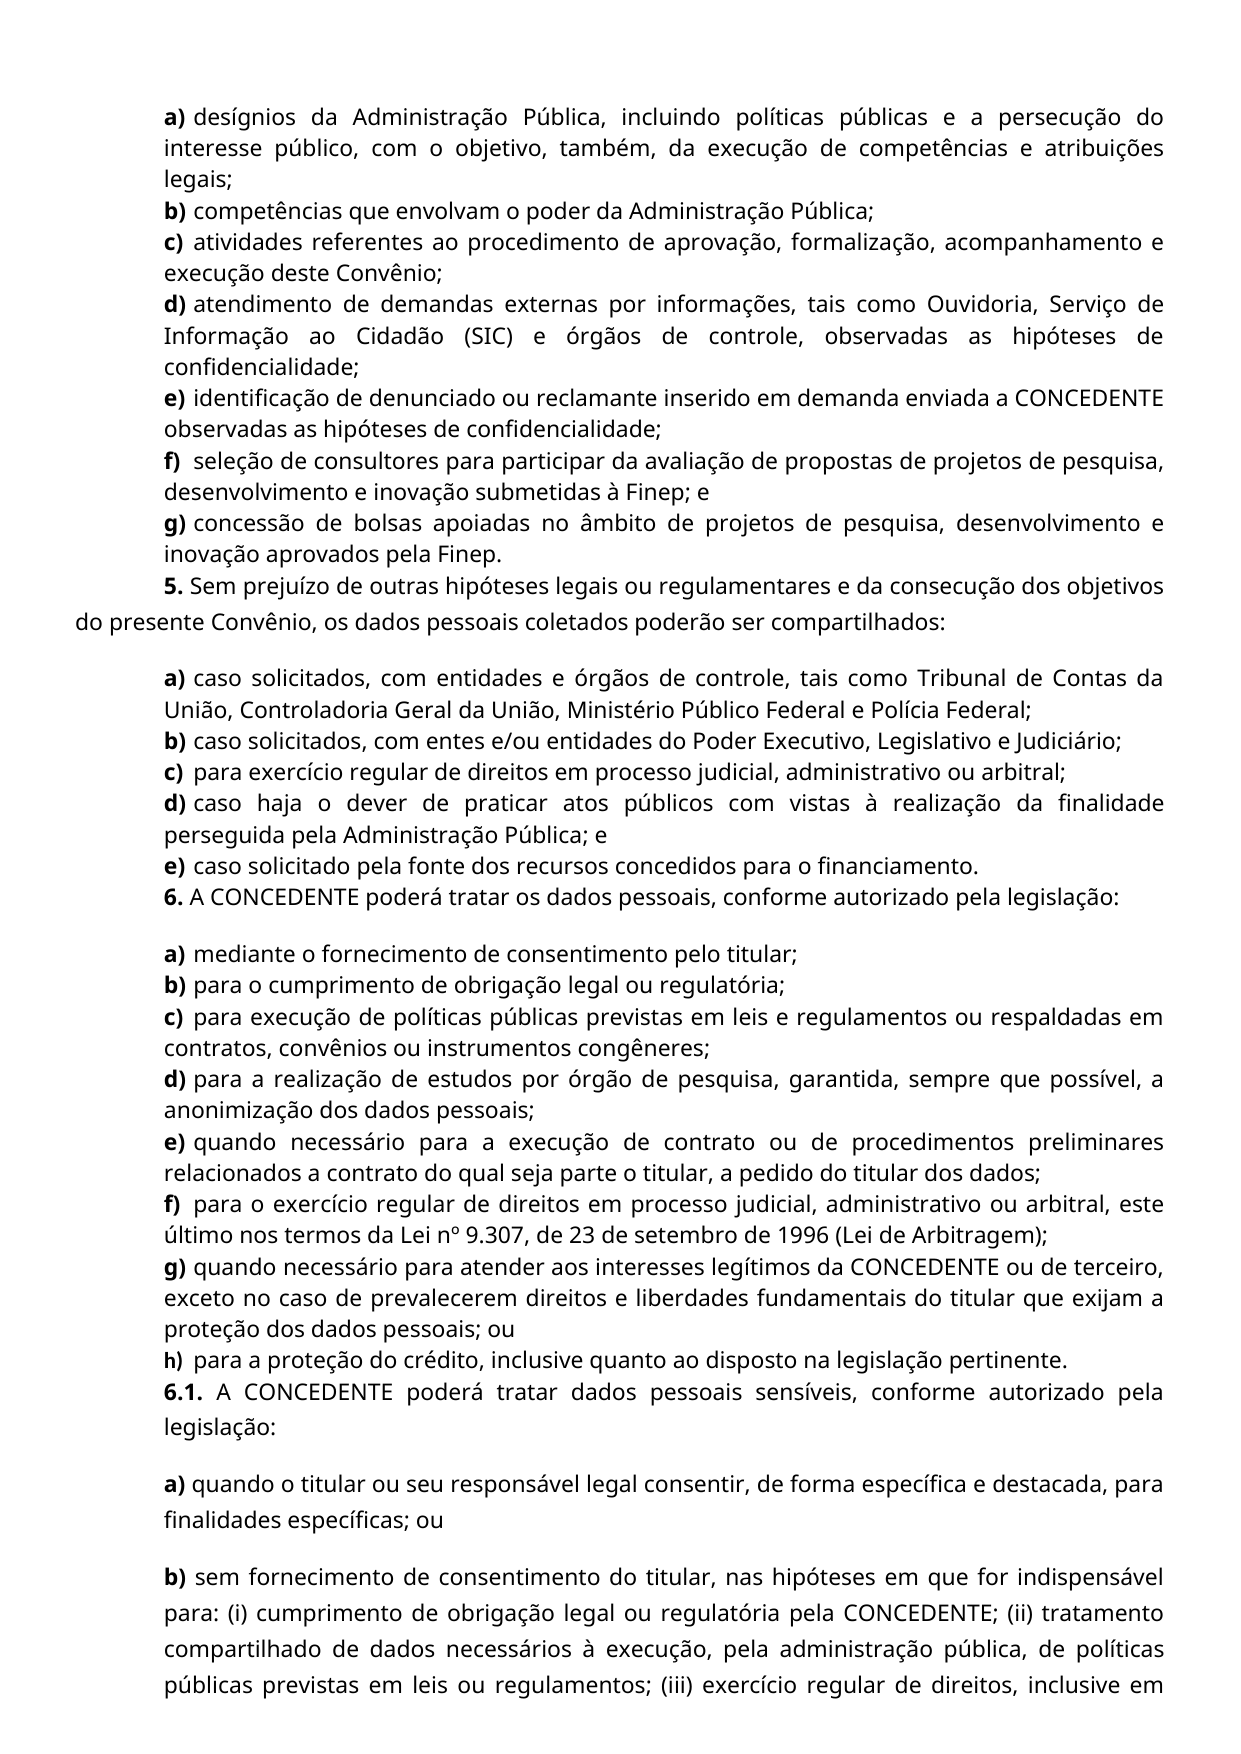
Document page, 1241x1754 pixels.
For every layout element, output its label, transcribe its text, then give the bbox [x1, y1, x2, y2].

list para execução de políticas públicas previstas em leis e regulamentos ou respaldadas em contratos, convênios ou instrumentos congêneres; [164, 1000, 1165, 1063]
list para a realização de estudos por órgão de pesquisa, garantida, sempre que possível, a anonimização dos dados pessoais; [164, 1063, 1165, 1125]
list identificação de denunciado ou reclamante inserido em demanda enviada a CONCEDENTE observadas as hipóteses de confidencialidade; [164, 382, 1165, 445]
list caso solicitados, com entidades e órgãos de controle, tais como Tribunal de Contas da União, Controladoria Geral da União, Ministério Público Federal e Polícia Federal; [164, 662, 1165, 725]
list mediante o fornecimento de consentimento pelo titular; [164, 938, 1165, 969]
list para a proteção do crédito, inclusive quanto ao disposto na legislação pertinente. [164, 1344, 1165, 1375]
list concessão de bolsas apoiadas no âmbito de projetos de pesquisa, desenvolvimento e inovação aprovados pela Finep. [164, 507, 1165, 570]
text b) sem fornecimento de consentimento do titular, nas hipóteses em que for indispensável para: (i) cumprimento de obrigação legal ou regulatória pela CONCEDENTE; (ii) tratamento compartilhado de dados necessários à execução, pela administração pública, de políticas públicas previstas em leis ou regulamentos; (iii) exercício regular de direitos, inclusive em [164, 1561, 1165, 1700]
list caso solicitados, com entes e/ou entidades do Poder Executivo, Legislativo e Judiciário; [164, 725, 1165, 756]
list desígnios da Administração Pública, incluindo políticas públicas e a persecução do interesse público, com o objetivo, também, da execução de competências e atribuições legais; [164, 101, 1165, 195]
list seleção de consultores para participar da avaliação de propostas de projetos de pesquisa, desenvolvimento e inovação submetidas à Finep; e [164, 445, 1165, 507]
list quando necessário para a execução de contrato ou de procedimentos preliminares relacionados a contrato do qual seja parte o titular, a pedido do titular dos dados; [164, 1125, 1165, 1188]
list para exercício regular de direitos em processo judicial, administrativo ou arbitral; [164, 756, 1165, 787]
text 5. Sem prejuízo de outras hipóteses legais ou regulamentares e da consecução dos objetivos do presente Convênio, os dados pessoais coletados poderão ser compartilhados: [75, 570, 1165, 637]
list atendimento de demandas externas por informações, tais como Ouvidoria, Serviço de Informação ao Cidadão (SIC) e órgãos de controle, observadas as hipóteses de confidencialidade; [164, 288, 1165, 382]
list para o cumprimento de obrigação legal ou regulatória; [164, 969, 1165, 1000]
text a) quando o titular ou seu responsável legal consentir, de forma específica e destacada, para finalidades específicas; ou [164, 1468, 1165, 1535]
list atividades referentes ao procedimento de aprovação, formalização, acompanhamento e execução deste Convênio; [164, 226, 1165, 288]
list competências que envolvam o poder da Administração Pública; [164, 195, 1165, 226]
text 6.1. A CONCEDENTE poderá tratar dados pessoais sensíveis, conforme autorizado pela legislação: [164, 1375, 1165, 1443]
text 6. A CONCEDENTE poderá tratar os dados pessoais, conforme autorizado pela legislação: [75, 881, 1165, 912]
list caso solicitado pela fonte dos recursos concedidos para o financiamento. [164, 850, 1165, 881]
list quando necessário para atender aos interesses legítimos da CONCEDENTE ou de terceiro, exceto no caso de prevalecerem direitos e liberdades fundamentais do titular que exijam a proteção dos dados pessoais; ou [164, 1250, 1165, 1344]
list caso haja o dever de praticar atos públicos com vistas à realização da finalidade perseguida pela Administração Pública; e [164, 787, 1165, 850]
list para o exercício regular de direitos em processo judicial, administrativo ou arbitral, este último nos termos da Lei nº 9.307, de 23 de setembro de 1996 (Lei de Arbitragem); [164, 1188, 1165, 1250]
